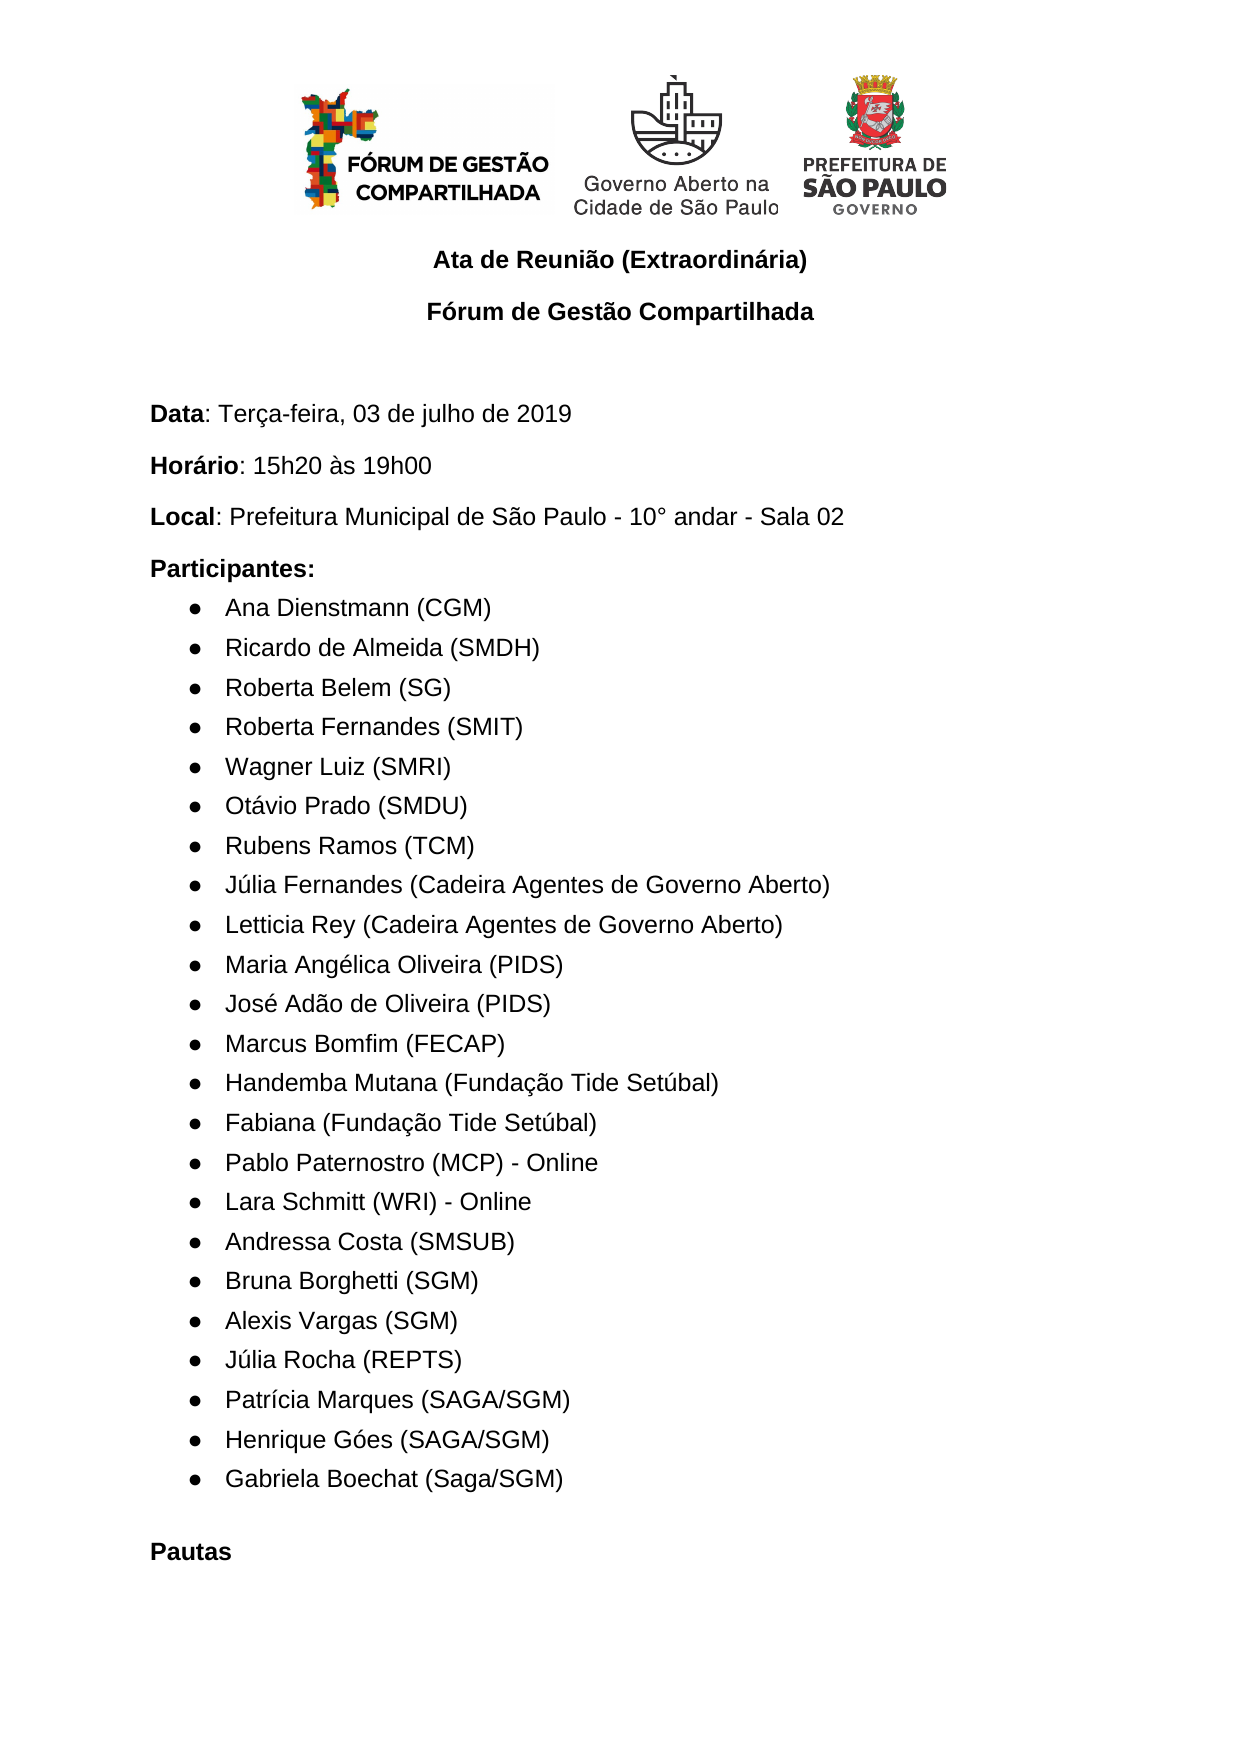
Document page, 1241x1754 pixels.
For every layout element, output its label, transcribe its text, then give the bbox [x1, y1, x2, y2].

list Wagner Luiz (SMRI) [187, 752, 1090, 780]
text Fórum de Gestão Compartilhada [150, 296, 1090, 325]
list Letticia Rey (Cadeira Agentes de Governo Aberto) [187, 910, 1090, 939]
list Júlia Fernandes (Cadeira Agentes de Governo Aberto) [187, 870, 1090, 899]
list Fabiana (Fundação Tide Setúbal) [187, 1108, 1090, 1137]
list Lara Schmitt (WRI) - Online [187, 1187, 1090, 1216]
list José Adão de Oliveira (PIDS) [187, 989, 1090, 1018]
list Bruna Borghetti (SGM) [187, 1266, 1090, 1295]
list Andressa Costa (SMSUB) [187, 1227, 1090, 1255]
text Pautas [150, 1537, 1090, 1566]
list Patrícia Marques (SAGA/SGM) [187, 1385, 1090, 1414]
picture [293, 84, 555, 215]
list Gabriela Boechat (Saga/SGM) [187, 1464, 1090, 1493]
list Júlia Rocha (REPTS) [187, 1345, 1090, 1374]
list Marcus Bomfim (FECAP) [187, 1029, 1090, 1057]
text Participantes: [150, 554, 1090, 582]
text Local: Prefeitura Municipal de São Paulo - 10° andar - Sala 02 [150, 502, 1090, 531]
list Ana Dienstmann (CGM) [187, 593, 1090, 622]
list Ricardo de Almeida (SMDH) [187, 633, 1090, 662]
picture [574, 75, 778, 215]
list Rubens Ramos (TCM) [187, 831, 1090, 859]
list Maria Angélica Oliveira (PIDS) [187, 949, 1090, 978]
list Alexis Vargas (SGM) [187, 1306, 1090, 1334]
text Data: Terça-feira, 03 de julho de 2019 [150, 399, 1090, 428]
list Roberta Belem (SG) [187, 672, 1090, 701]
picture [803, 75, 947, 215]
list Pablo Paternostro (MCP) - Online [187, 1147, 1090, 1176]
list Otávio Prado (SMDU) [187, 791, 1090, 820]
list Handemba Mutana (Fundação Tide Setúbal) [187, 1068, 1090, 1097]
list Roberta Fernandes (SMIT) [187, 712, 1090, 741]
text Ata de Reunião (Extraordinária) [150, 245, 1090, 274]
list Henrique Góes (SAGA/SGM) [187, 1424, 1090, 1453]
text Horário: 15h20 às 19h00 [150, 451, 1090, 479]
